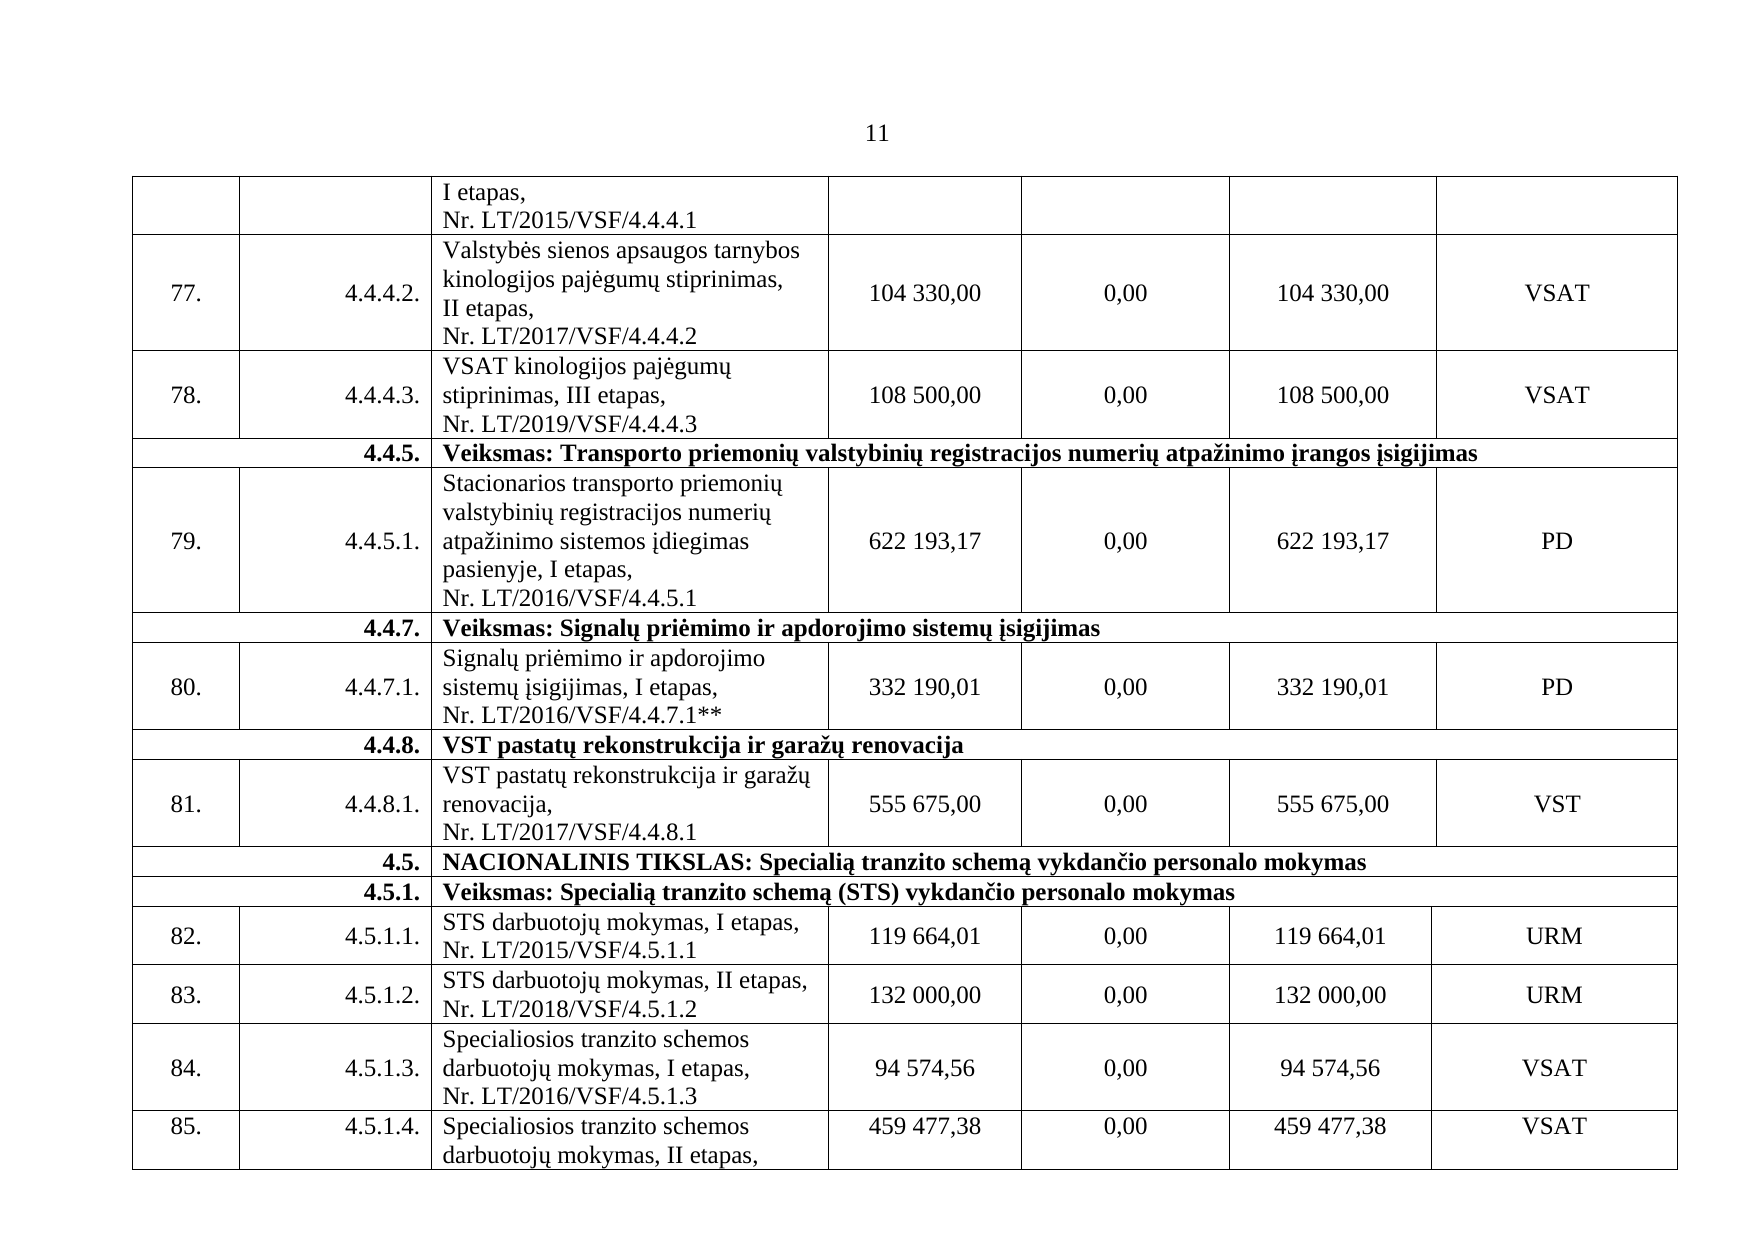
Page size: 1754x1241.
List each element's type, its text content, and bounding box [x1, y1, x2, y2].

table_cell Stacionarios transporto priemonių valstybinių registracijos numerių atpažinimo sistemos įdiegimas pasienyje, I etapas, Nr. LT/2016/VSF/4.4.5.1 [432, 468, 828, 612]
table_cell Valstybės sienos apsaugos tarnybos kinologijos pajėgumų stiprinimas, II etapas, Nr. LT/2017/VSF/4.4.4.2 [432, 235, 828, 350]
table_cell 108 500,00 [1230, 351, 1436, 437]
table_cell 94 574,56 [1230, 1024, 1431, 1110]
table_cell 4.5.1.1. [240, 907, 431, 964]
table_cell 622 193,17 [829, 468, 1021, 612]
table_cell 0,00 [1022, 235, 1229, 350]
table_cell [829, 177, 1021, 234]
table_cell 555 675,00 [1230, 760, 1436, 846]
table_cell 332 190,01 [1230, 643, 1436, 729]
table_cell 0,00 [1022, 643, 1229, 729]
table_cell 4.4.7. [133, 613, 431, 642]
table_cell STS darbuotojų mokymas, I etapas, Nr. LT/2015/VSF/4.5.1.1 [432, 907, 828, 964]
table_cell 4.5. [133, 847, 431, 876]
table_cell 85. [133, 1111, 239, 1169]
table_cell 78. [133, 351, 239, 437]
table_cell 4.4.5. [133, 439, 431, 467]
table_cell VST [1437, 760, 1677, 846]
table_cell VSAT [1432, 1111, 1677, 1169]
table_cell 4.4.4.3. [240, 351, 431, 437]
table_cell 0,00 [1022, 1111, 1229, 1169]
table_cell 84. [133, 1024, 239, 1110]
table_cell 0,00 [1022, 351, 1229, 437]
table_cell 332 190,01 [829, 643, 1021, 729]
table_cell [133, 177, 239, 234]
table_cell 4.5.1.4. [240, 1111, 431, 1169]
table_cell Veiksmas: Transporto priemonių valstybinių registracijos numerių atpažinimo įrangos įsigijimas [432, 439, 1677, 467]
table_cell 79. [133, 468, 239, 612]
table_cell 459 477,38 [1230, 1111, 1431, 1169]
table_cell [1022, 177, 1229, 234]
table_cell Specialiosios tranzito schemos darbuotojų mokymas, I etapas, Nr. LT/2016/VSF/4.5.1.3 [432, 1024, 828, 1110]
table_cell 4.4.5.1. [240, 468, 431, 612]
table_cell 459 477,38 [829, 1111, 1021, 1169]
table_cell 77. [133, 235, 239, 350]
table_cell 83. [133, 965, 239, 1023]
table_cell 132 000,00 [1230, 965, 1431, 1023]
table_cell 4.4.4.2. [240, 235, 431, 350]
table_cell VST pastatų rekonstrukcija ir garažų renovacija, Nr. LT/2017/VSF/4.4.8.1 [432, 760, 828, 846]
table_cell Veiksmas: Signalų priėmimo ir apdorojimo sistemų įsigijimas [432, 613, 1677, 642]
table_cell 119 664,01 [1230, 907, 1431, 964]
table_cell 80. [133, 643, 239, 729]
table_cell Signalų priėmimo ir apdorojimo sistemų įsigijimas, I etapas, Nr. LT/2016/VSF/4.4.7.1** [432, 643, 828, 729]
table_cell I etapas, Nr. LT/2015/VSF/4.4.4.1 [432, 177, 828, 234]
table_cell 4.4.7.1. [240, 643, 431, 729]
table_cell NACIONALINIS TIKSLAS: Specialią tranzito schemą vykdančio personalo mokymas [432, 847, 1677, 876]
table_cell 81. [133, 760, 239, 846]
table_cell 119 664,01 [829, 907, 1021, 964]
table_cell URM [1432, 907, 1677, 964]
table_cell STS darbuotojų mokymas, II etapas, Nr. LT/2018/VSF/4.5.1.2 [432, 965, 828, 1023]
table_cell PD [1437, 468, 1677, 612]
table_cell VSAT [1437, 351, 1677, 437]
table_cell 4.5.1.3. [240, 1024, 431, 1110]
table_cell 4.5.1. [133, 877, 431, 906]
table_cell [240, 177, 431, 234]
table_cell 0,00 [1022, 907, 1229, 964]
table_cell 104 330,00 [1230, 235, 1436, 350]
table_cell 0,00 [1022, 760, 1229, 846]
table_cell 94 574,56 [829, 1024, 1021, 1110]
table_cell Specialiosios tranzito schemos darbuotojų mokymas, II etapas, [432, 1111, 828, 1169]
table_cell VSAT [1432, 1024, 1677, 1110]
table_cell URM [1432, 965, 1677, 1023]
table_cell 555 675,00 [829, 760, 1021, 846]
table_cell 104 330,00 [829, 235, 1021, 350]
table_cell VSAT kinologijos pajėgumų stiprinimas, III etapas, Nr. LT/2019/VSF/4.4.4.3 [432, 351, 828, 437]
table_cell 622 193,17 [1230, 468, 1436, 612]
table_cell PD [1437, 643, 1677, 729]
table_cell 82. [133, 907, 239, 964]
table_cell [1230, 177, 1436, 234]
table_cell 132 000,00 [829, 965, 1021, 1023]
table_cell VST pastatų rekonstrukcija ir garažų renovacija [432, 730, 1677, 759]
table_cell 108 500,00 [829, 351, 1021, 437]
table_cell VSAT [1437, 235, 1677, 350]
table_cell [1437, 177, 1677, 234]
table_cell 0,00 [1022, 468, 1229, 612]
table_cell 4.5.1.2. [240, 965, 431, 1023]
table_cell Veiksmas: Specialią tranzito schemą (STS) vykdančio personalo mokymas [432, 877, 1677, 906]
table_cell 4.4.8.1. [240, 760, 431, 846]
table_cell 0,00 [1022, 965, 1229, 1023]
table_cell 0,00 [1022, 1024, 1229, 1110]
table_cell 4.4.8. [133, 730, 431, 759]
